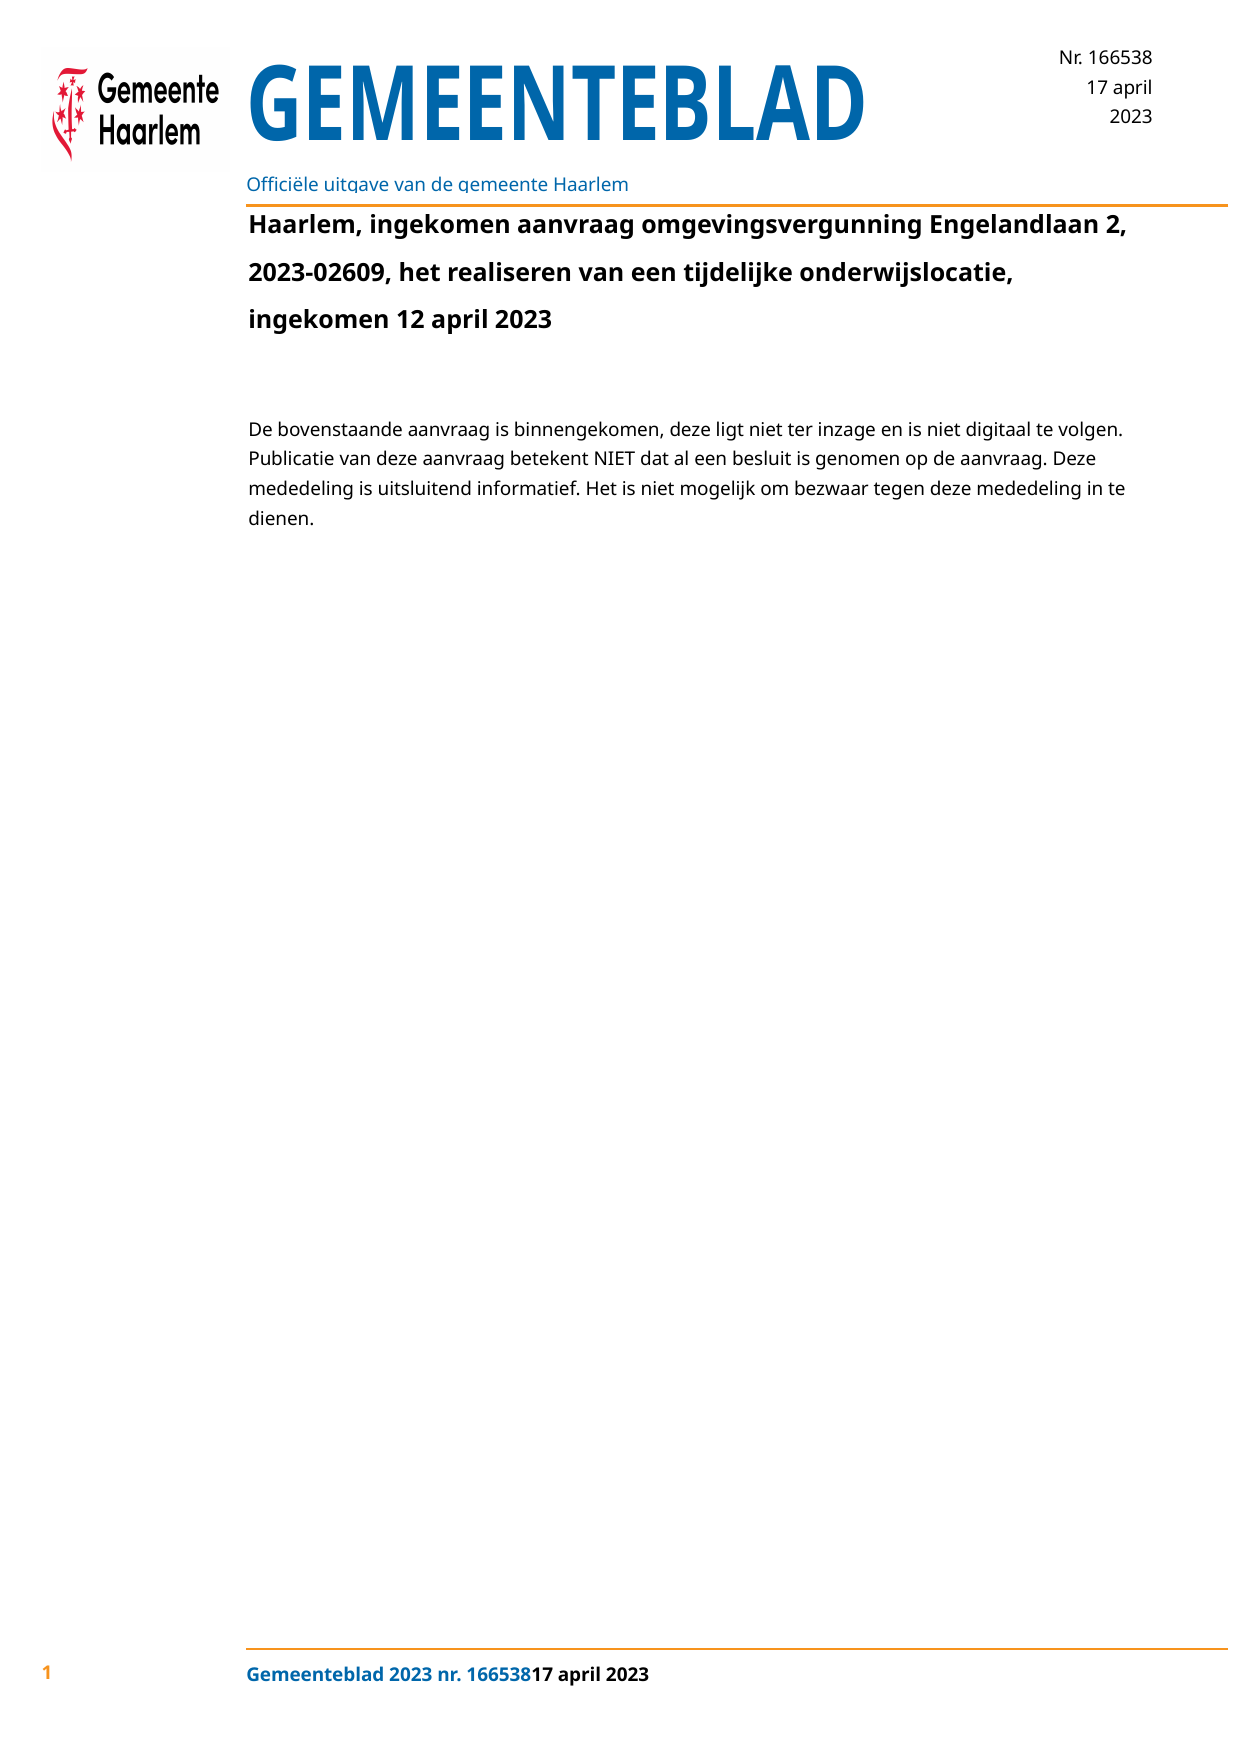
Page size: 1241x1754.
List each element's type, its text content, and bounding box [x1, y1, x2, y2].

picture [41, 47, 231, 172]
text De bovenstaande aanvraag is binnengekomen, deze ligt niet ter inzage en is niet digitaal te volgen. Publicatie van deze aanvraag betekent NIET dat al een besluit is genomen op de aanvraag. Deze mededeling is uitsluitend informatief. Het is niet mogelijk om bezwaar tegen deze mededeling in te dienen. [248, 416, 1152, 530]
text Haarlem, ingekomen aanvraag omgevingsvergunning Engelandlaan 2, 2023-02609, het realiseren van een tijdelijke onderwijslocatie, ingekomen 12 april 2023 [248, 207, 1152, 336]
